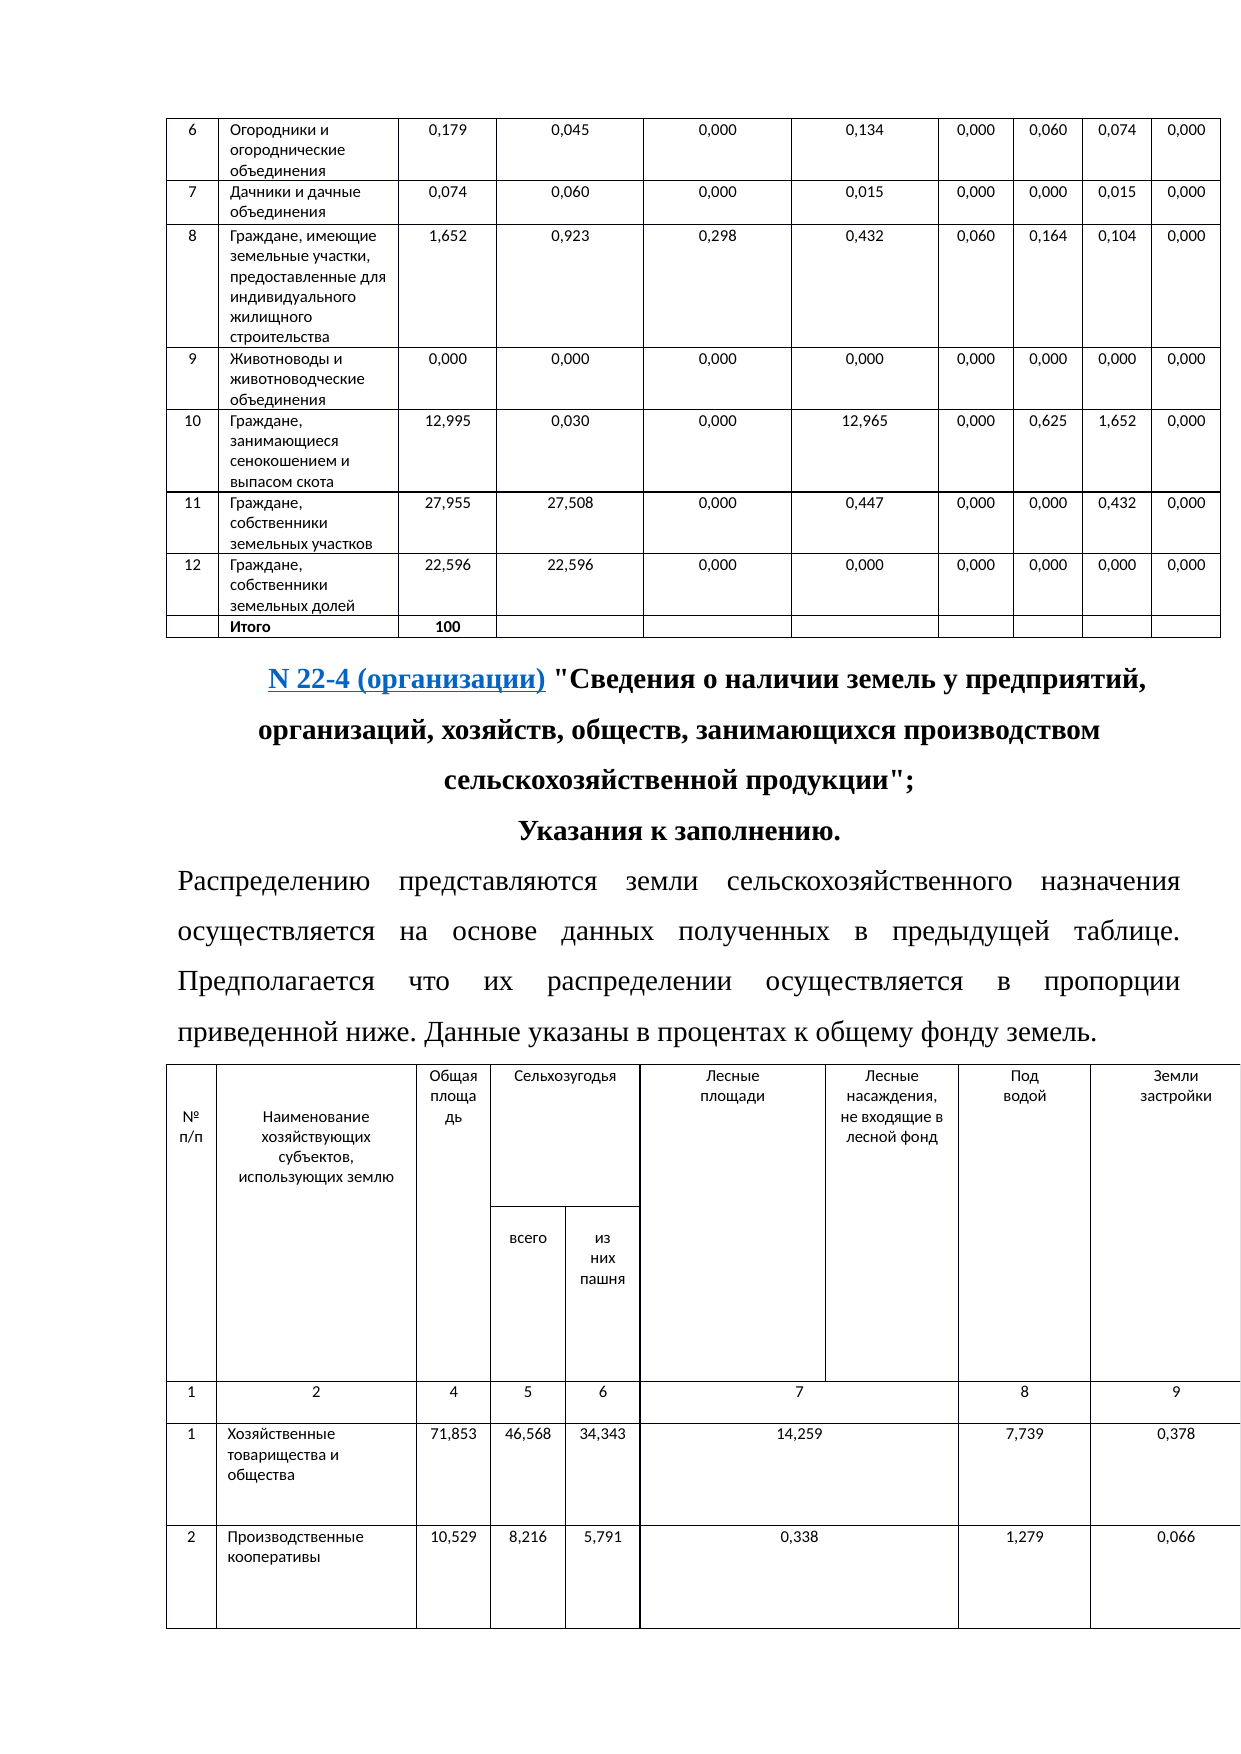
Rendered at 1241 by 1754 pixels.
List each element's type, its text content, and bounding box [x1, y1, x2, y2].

table_cell 0,000 [1152, 119, 1220, 180]
table_cell 0,000 [644, 554, 791, 615]
table_cell Дачники и дачные объединения [219, 181, 398, 224]
table_cell [1083, 616, 1151, 637]
table_cell 4 [417, 1382, 490, 1422]
table_cell 7 [641, 1382, 958, 1422]
table_cell 0,000 [1152, 225, 1220, 347]
table_cell 0,060 [1014, 119, 1082, 180]
table_header Лесные площади [641, 1065, 825, 1381]
table_cell Производственные кооперативы [217, 1526, 416, 1628]
table_cell 8 [167, 225, 218, 347]
table_cell из них пашня [566, 1207, 639, 1381]
table_cell [792, 616, 938, 637]
table_cell [1014, 616, 1082, 637]
table_cell 1,652 [1083, 410, 1151, 491]
table_cell 0,000 [1014, 348, 1082, 409]
table_cell 0,000 [1083, 554, 1151, 615]
table_cell 8 [959, 1382, 1090, 1422]
table_cell 1,279 [959, 1526, 1090, 1628]
table_cell Итого [219, 616, 398, 637]
table_cell 0,074 [1083, 119, 1151, 180]
table_header Лесные насаждения, не входящие в лесной фонд [826, 1065, 958, 1381]
table_cell 27,955 [399, 493, 496, 553]
table_cell 14,259 [641, 1424, 958, 1525]
table_cell 0,000 [644, 493, 791, 553]
table_cell 0,000 [1014, 493, 1082, 553]
table_cell 0,000 [939, 181, 1013, 224]
table_cell 0,000 [1014, 181, 1082, 224]
table_header Сельхозугодья [491, 1065, 639, 1206]
table_cell 5,791 [566, 1526, 639, 1628]
table_cell [497, 616, 643, 637]
table_cell 2 [217, 1382, 416, 1422]
table_cell 6 [566, 1382, 639, 1422]
table_header Наименование хозяйствующих субъектов, использующих землю [217, 1065, 416, 1381]
table_cell 0,000 [1152, 348, 1220, 409]
table_cell [644, 616, 791, 637]
table_cell 0,066 [1091, 1526, 1240, 1628]
table_cell 0,432 [1083, 493, 1151, 553]
table_cell [1152, 616, 1220, 637]
table_cell 12,995 [399, 410, 496, 491]
table_cell 0,000 [939, 493, 1013, 553]
table_cell Хозяйственные товарищества и общества [217, 1424, 416, 1525]
table_cell Граждане, собственники земельных участков [219, 493, 398, 553]
table_cell 7,739 [959, 1424, 1090, 1525]
table_cell 0,015 [1083, 181, 1151, 224]
table_cell 0,000 [939, 348, 1013, 409]
table_cell 22,596 [399, 554, 496, 615]
table_cell 0,625 [1014, 410, 1082, 491]
table_cell 12,965 [792, 410, 938, 491]
table_cell 8,216 [491, 1526, 565, 1628]
table_cell 1 [167, 1424, 216, 1525]
table_cell 1 [167, 1382, 216, 1422]
table_cell 0,164 [1014, 225, 1082, 347]
table_cell 0,000 [939, 119, 1013, 180]
table_cell 0,000 [939, 554, 1013, 615]
table_cell 0,134 [792, 119, 938, 180]
table_header Общая площадь [417, 1065, 490, 1381]
table_header Под водой [959, 1065, 1090, 1381]
table_cell 0,378 [1091, 1424, 1240, 1525]
table_cell 0,338 [641, 1526, 958, 1628]
table_cell 0,000 [399, 348, 496, 409]
table_cell 0,104 [1083, 225, 1151, 347]
table_header Земли застройки [1091, 1065, 1240, 1381]
table_cell 100 [399, 616, 496, 637]
table_cell Граждане, занимающиеся сенокошением и выпасом скота [219, 410, 398, 491]
table_cell 34,343 [566, 1424, 639, 1525]
table_cell 27,508 [497, 493, 643, 553]
table_cell 0,000 [1152, 410, 1220, 491]
table_cell 6 [167, 119, 218, 180]
table_cell Животноводы и животноводческие объединения [219, 348, 398, 409]
table_cell 0,179 [399, 119, 496, 180]
table_cell Граждане, имеющие земельные участки, предоставленные для индивидуального жилищного строительства [219, 225, 398, 347]
table_header № п/п [167, 1065, 216, 1381]
table_cell 71,853 [417, 1424, 490, 1525]
table_cell 0,015 [792, 181, 938, 224]
table_cell 12 [167, 554, 218, 615]
table_cell 0,000 [1152, 493, 1220, 553]
table_cell 9 [167, 348, 218, 409]
table_cell 0,447 [792, 493, 938, 553]
table_cell 0,045 [497, 119, 643, 180]
table_cell 0,000 [644, 119, 791, 180]
table_cell 5 [491, 1382, 565, 1422]
text N 22-4 (организации) "Сведения о наличии земель у предприятий, организаций, хозяйств, обществ, занимающихся производством сельскохозяйственной продукции"; [177, 662, 1181, 796]
table_cell 1,652 [399, 225, 496, 347]
table_cell всего [491, 1207, 565, 1381]
text Распределению представляются земли сельскохозяйственного назначения осуществляется на основе данных полученных в предыдущей таблице. Предполагается что их распределении осуществляется в пропорции приведенной ниже. Данные указаны в процентах к общему фонду земель. [177, 863, 1181, 1047]
table_cell 46,568 [491, 1424, 565, 1525]
table_cell 0,000 [1152, 181, 1220, 224]
table_cell 0,000 [644, 348, 791, 409]
table_cell 0,000 [644, 181, 791, 224]
table_cell 0,432 [792, 225, 938, 347]
table_cell 0,923 [497, 225, 643, 347]
table_cell 0,000 [497, 348, 643, 409]
table_cell 9 [1091, 1382, 1240, 1422]
table_cell 0,074 [399, 181, 496, 224]
table_cell 0,030 [497, 410, 643, 491]
table_cell 2 [167, 1526, 216, 1628]
table_cell 0,000 [1083, 348, 1151, 409]
table_cell 0,000 [1014, 554, 1082, 615]
text Указания к заполнению. [177, 813, 1181, 846]
table_cell 0,000 [1152, 554, 1220, 615]
table_cell 0,060 [497, 181, 643, 224]
table_cell 0,060 [939, 225, 1013, 347]
table_cell Огородники и огороднические объединения [219, 119, 398, 180]
table_cell 10,529 [417, 1526, 490, 1628]
table_cell 22,596 [497, 554, 643, 615]
table_cell Граждане, собственники земельных долей [219, 554, 398, 615]
table_cell [939, 616, 1013, 637]
table_cell 0,000 [792, 554, 938, 615]
table_cell 0,000 [644, 410, 791, 491]
table_cell 7 [167, 181, 218, 224]
table_cell 0,298 [644, 225, 791, 347]
table_cell 0,000 [792, 348, 938, 409]
table_cell 0,000 [939, 410, 1013, 491]
table_cell [167, 616, 218, 637]
table_cell 11 [167, 493, 218, 553]
table_cell 10 [167, 410, 218, 491]
